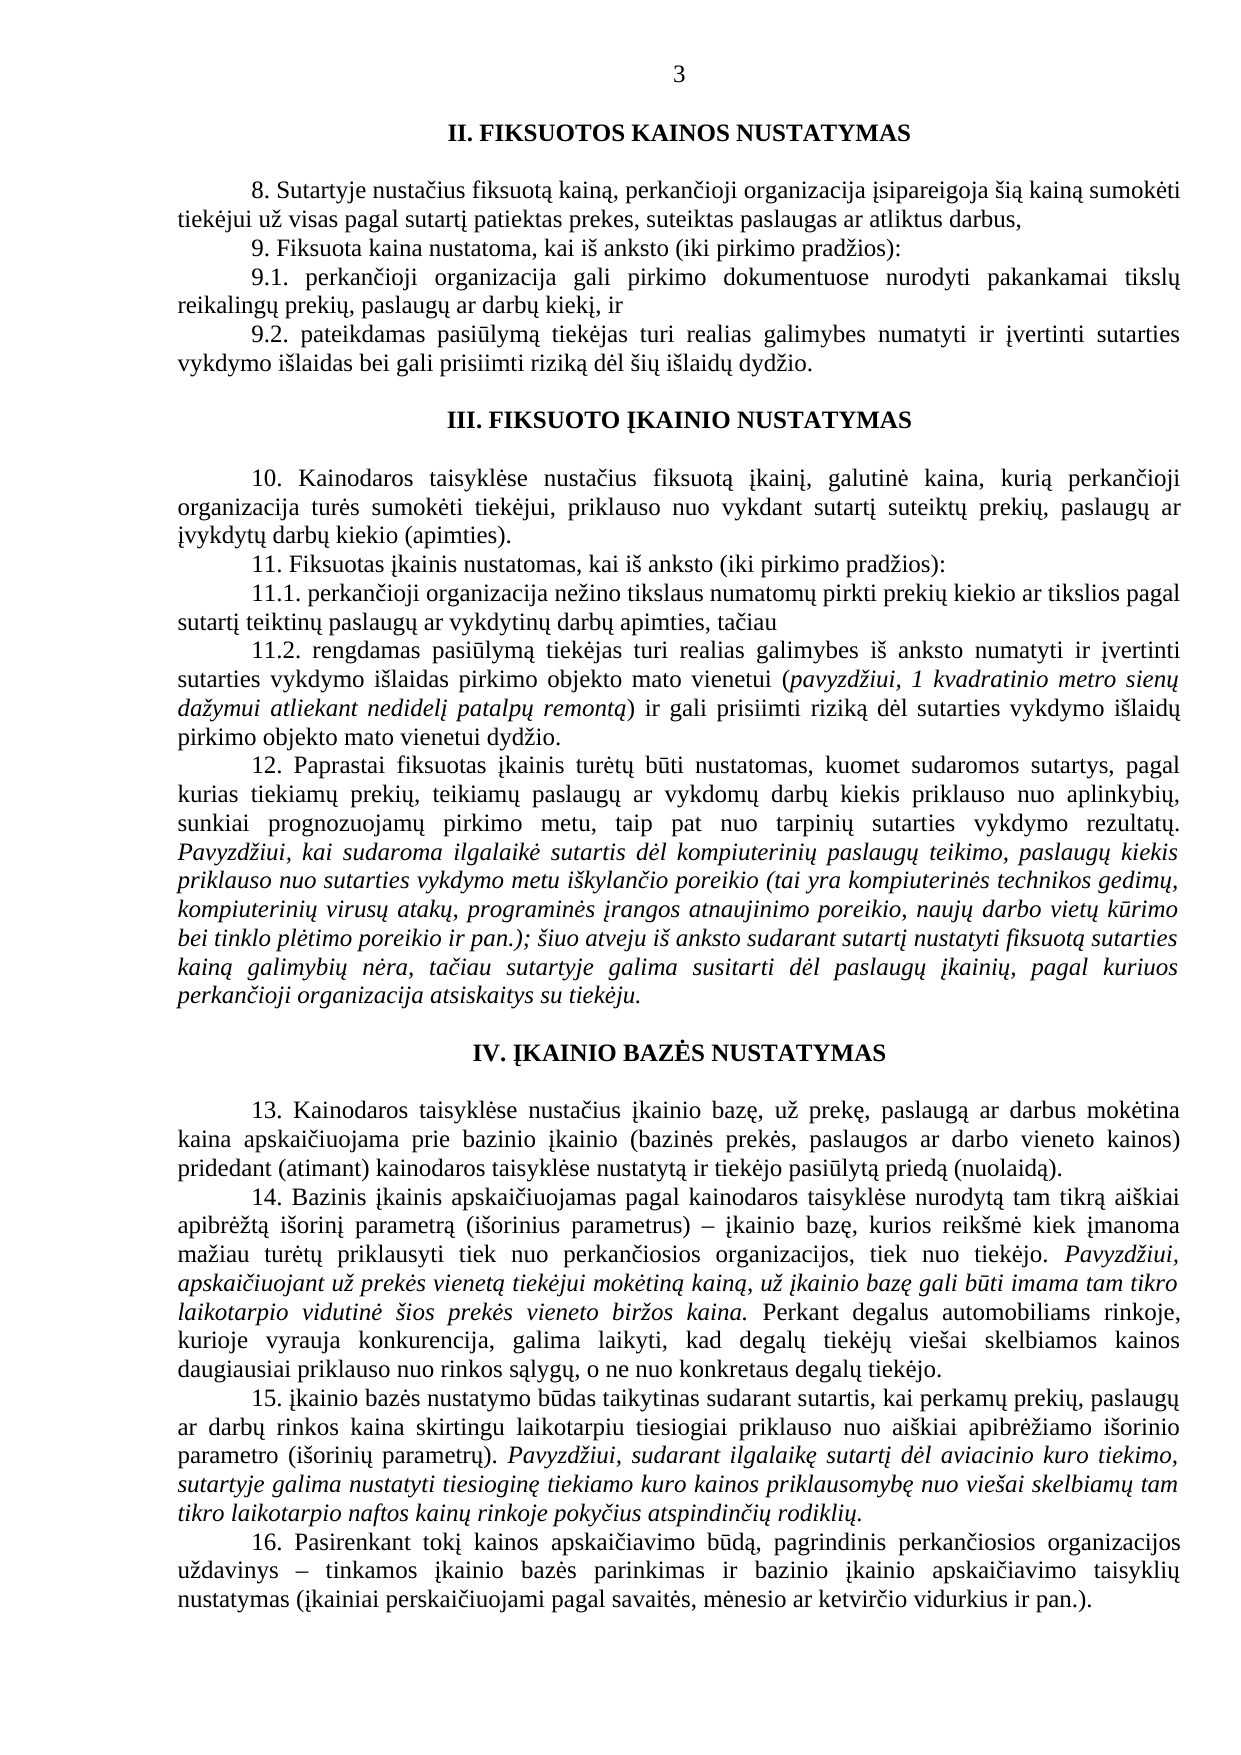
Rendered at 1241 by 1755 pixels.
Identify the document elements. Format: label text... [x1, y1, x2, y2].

text 14. Bazinis įkainis apskaičiuojamas pagal kainodaros taisyklėse nurodytą tam tikrą aiškiai apibrėžtą išorinį parametrą (išorinius parametrus) – įkainio bazę, kurios reikšmė kiek įmanoma mažiau turėtų priklausyti tiek nuo perkančiosios organizacijos, tiek nuo tiekėjo. Pavyzdžiui, apskaičiuojant už prekės vienetą tiekėjui mokėtiną kainą, už įkainio bazę gali būti imama tam tikro laikotarpio vidutinė šios prekės vieneto biržos kaina. Perkant degalus automobiliams rinkoje, kurioje vyrauja konkurencija, galima laikyti, kad degalų tiekėjų viešai skelbiamos kainos daugiausiai priklauso nuo rinkos sąlygų, o ne nuo konkretaus degalų tiekėjo. [177, 1182, 1181, 1383]
text 13. Kainodaros taisyklėse nustačius įkainio bazę, už prekę, paslaugą ar darbus mokėtina kaina apskaičiuojama prie bazinio įkainio (bazinės prekės, paslaugos ar darbo vieneto kainos) pridedant (atimant) kainodaros taisyklėse nustatytą ir tiekėjo pasiūlytą priedą (nuolaidą). [177, 1096, 1181, 1182]
text 10. Kainodaros taisyklėse nustačius fiksuotą įkainį, galutinė kaina, kurią perkančioji organizacija turės sumokėti tiekėjui, priklauso nuo vykdant sutartį suteiktų prekių, paslaugų ar įvykdytų darbų kiekio (apimties). [177, 463, 1181, 549]
text 16. Pasirenkant tokį kainos apskaičiavimo būdą, pagrindinis perkančiosios organizacijos uždavinys – tinkamos įkainio bazės parinkimas ir bazinio įkainio apskaičiavimo taisyklių nustatymas (įkainiai perskaičiuojami pagal savaitės, mėnesio ar ketvirčio vidurkius ir pan.). [177, 1527, 1181, 1613]
text III. FIKSUOTO ĮKAINIO NUSTATYMAS [177, 406, 1181, 434]
text 11. Fiksuotas įkainis nustatomas, kai iš anksto (iki pirkimo pradžios): [177, 549, 1181, 578]
text II. FIKSUOTOS KAINOS NUSTATYMAS [177, 118, 1181, 147]
text 9.1. perkančioji organizacija gali pirkimo dokumentuose nurodyti pakankamai tikslų reikalingų prekių, paslaugų ar darbų kiekį, ir [177, 262, 1181, 319]
text 11.1. perkančioji organizacija nežino tikslaus numatomų pirkti prekių kiekio ar tikslios pagal sutartį teiktinų paslaugų ar vykdytinų darbų apimties, tačiau [177, 578, 1181, 636]
text 9. Fiksuota kaina nustatoma, kai iš anksto (iki pirkimo pradžios): [177, 233, 1181, 262]
text IV. ĮKAINIO BAZĖS NUSTATYMAS [177, 1038, 1181, 1067]
text 11.2. rengdamas pasiūlymą tiekėjas turi realias galimybes iš anksto numatyti ir įvertinti sutarties vykdymo išlaidas pirkimo objekto mato vienetui (pavyzdžiui, 1 kvadratinio metro sienų dažymui atliekant nedidelį patalpų remontą) ir gali prisiimti riziką dėl sutarties vykdymo išlaidų pirkimo objekto mato vienetui dydžio. [177, 636, 1181, 751]
text 9.2. pateikdamas pasiūlymą tiekėjas turi realias galimybes numatyti ir įvertinti sutarties vykdymo išlaidas bei gali prisiimti riziką dėl šių išlaidų dydžio. [177, 319, 1181, 377]
text 12. Paprastai fiksuotas įkainis turėtų būti nustatomas, kuomet sudaromos sutartys, pagal kurias tiekiamų prekių, teikiamų paslaugų ar vykdomų darbų kiekis priklauso nuo aplinkybių, sunkiai prognozuojamų pirkimo metu, taip pat nuo tarpinių sutarties vykdymo rezultatų. Pavyzdžiui, kai sudaroma ilgalaikė sutartis dėl kompiuterinių paslaugų teikimo, paslaugų kiekis priklauso nuo sutarties vykdymo metu iškylančio poreikio (tai yra kompiuterinės technikos gedimų, kompiuterinių virusų atakų, programinės įrangos atnaujinimo poreikio, naujų darbo vietų kūrimo bei tinklo plėtimo poreikio ir pan.); šiuo atveju iš anksto sudarant sutartį nustatyti fiksuotą sutarties kainą galimybių nėra, tačiau sutartyje galima susitarti dėl paslaugų įkainių, pagal kuriuos perkančioji organizacija atsiskaitys su tiekėju. [177, 751, 1181, 1009]
text 15. įkainio bazės nustatymo būdas taikytinas sudarant sutartis, kai perkamų prekių, paslaugų ar darbų rinkos kaina skirtingu laikotarpiu tiesiogiai priklauso nuo aiškiai apibrėžiamo išorinio parametro (išorinių parametrų). Pavyzdžiui, sudarant ilgalaikę sutartį dėl aviacinio kuro tiekimo, sutartyje galima nustatyti tiesioginę tiekiamo kuro kainos priklausomybę nuo viešai skelbiamų tam tikro laikotarpio naftos kainų rinkoje pokyčius atspindinčių rodiklių. [177, 1383, 1181, 1527]
text 8. Sutartyje nustačius fiksuotą kainą, perkančioji organizacija įsipareigoja šią kainą sumokėti tiekėjui už visas pagal sutartį patiektas prekes, suteiktas paslaugas ar atliktus darbus, [177, 176, 1181, 233]
